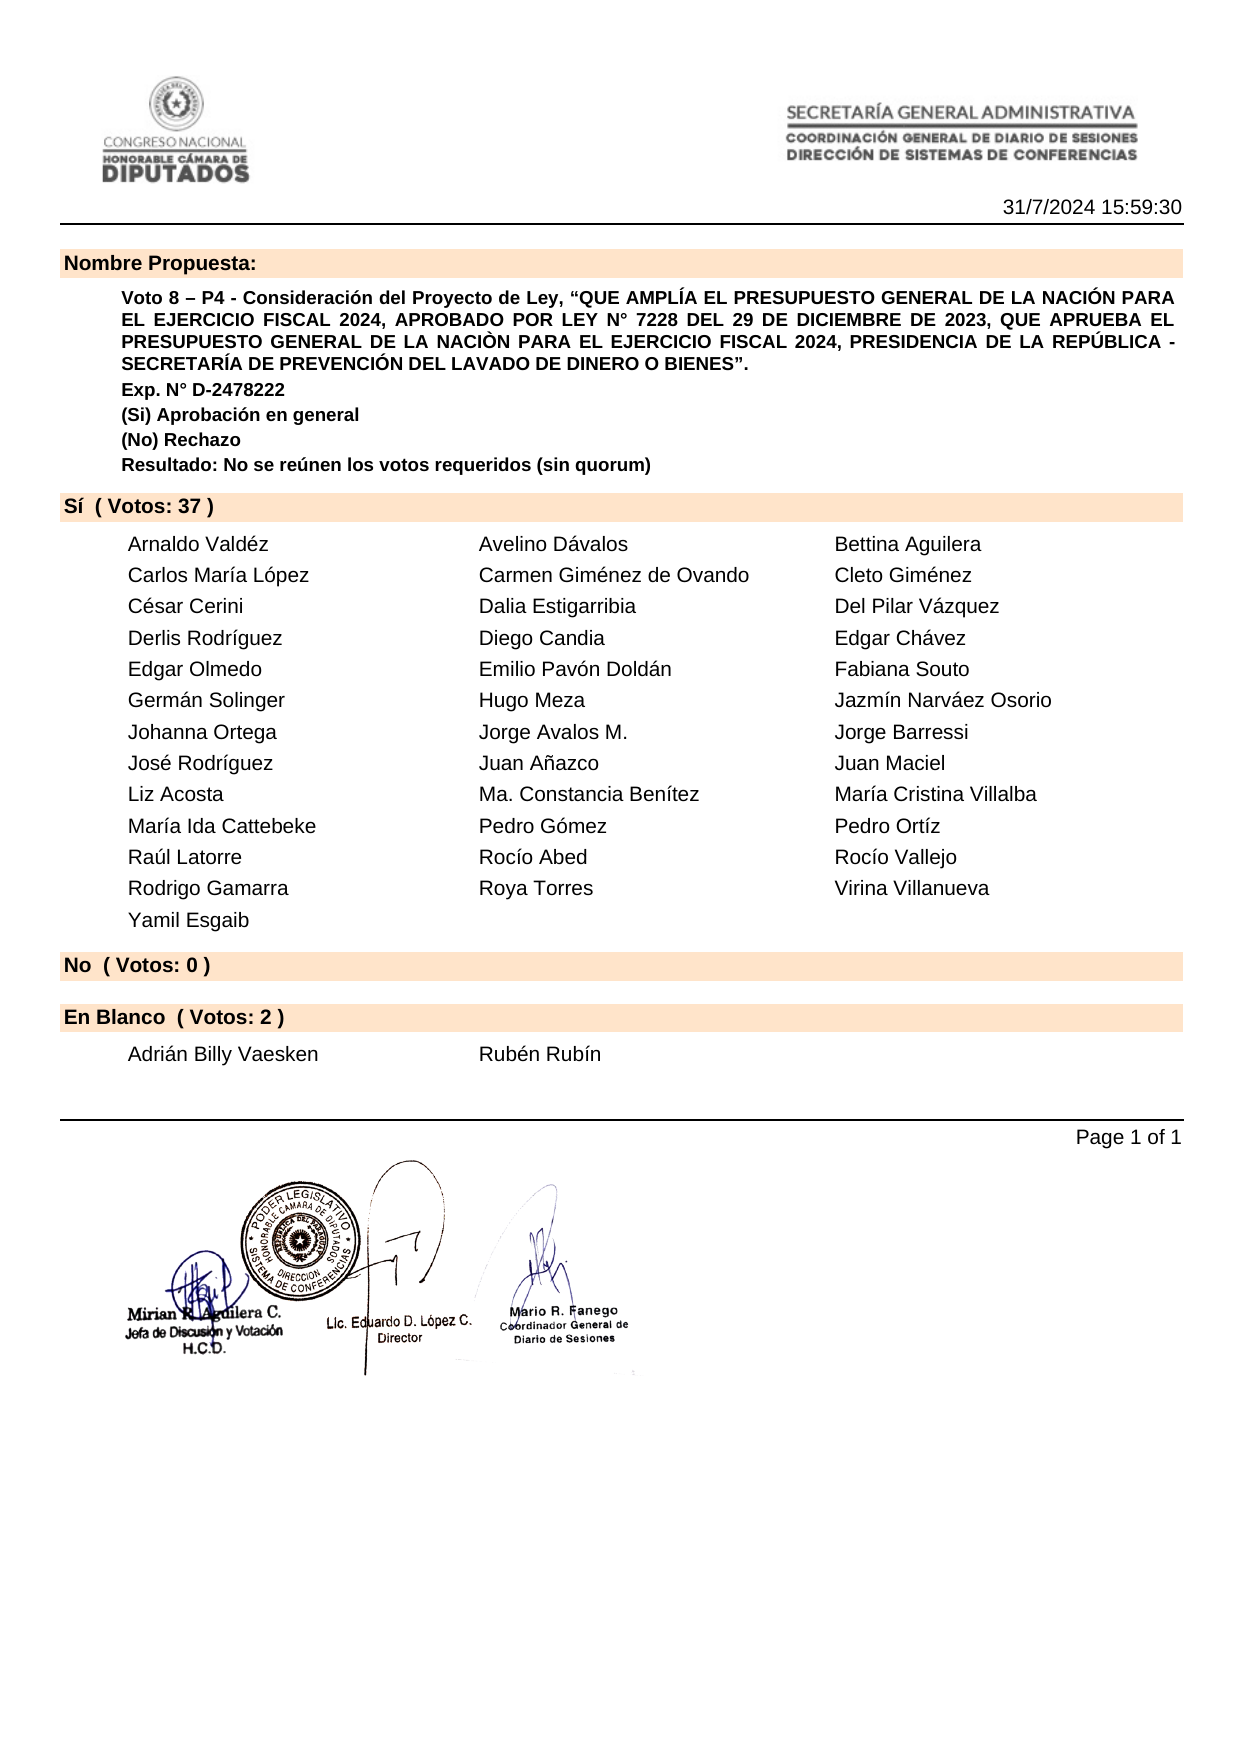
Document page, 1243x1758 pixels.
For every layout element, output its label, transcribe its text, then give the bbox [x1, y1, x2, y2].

table_cell Page 1 of 1 [827, 1124, 1183, 1389]
table_cell Raúl Latorre [125, 844, 462, 872]
table_cell Roya Torres [476, 875, 815, 904]
table_cell [1184, 1032, 1189, 1041]
table_cell Bettina Aguilera [831, 530, 1168, 559]
table_cell Hugo Meza [476, 687, 815, 716]
table_cell [1184, 781, 1189, 809]
table_cell Sí ( Votos: 37 ) [60, 493, 1183, 522]
table_cell César Cerini [125, 593, 462, 621]
table_cell [1184, 1086, 1189, 1119]
table_cell [118, 476, 1178, 493]
table_cell [60, 228, 1183, 249]
table_cell [476, 1086, 815, 1119]
table_cell Jazmín Narváez Osorio [831, 687, 1168, 716]
table_cell [125, 1086, 462, 1119]
table_cell [831, 1086, 1168, 1119]
table_cell Derlis Rodríguez [125, 624, 462, 653]
table_cell Carmen Giménez de Ovando [476, 562, 815, 590]
table_cell José Rodríguez [125, 750, 462, 778]
table_cell [60, 522, 1183, 530]
table_cell Avelino Dávalos [476, 530, 815, 559]
table_cell María Cristina Villalba [831, 781, 1168, 809]
table_cell [1184, 718, 1189, 747]
table_cell [1184, 1004, 1189, 1032]
table_header [60, 189, 649, 223]
table_cell Edgar Chávez [831, 624, 1168, 653]
table_cell [1184, 981, 1189, 1003]
table_cell [60, 1124, 827, 1389]
table_cell [1184, 493, 1189, 522]
table_cell Nombre Propuesta: [60, 249, 1183, 278]
table_cell Pedro Ortíz [831, 813, 1168, 841]
table_cell Adrián Billy Vaesken [125, 1041, 462, 1069]
table_cell [1184, 1069, 1189, 1086]
table_cell [1184, 935, 1189, 952]
table_cell [1184, 656, 1189, 684]
table_cell [1168, 1086, 1183, 1119]
table_cell [1184, 562, 1189, 590]
table_cell Jorge Barressi [831, 718, 1168, 747]
table_cell En Blanco ( Votos: 2 ) [60, 1004, 1183, 1032]
table_cell [1184, 228, 1189, 249]
table_cell Fabiana Souto [831, 656, 1168, 684]
table_cell [476, 1069, 815, 1086]
table_cell Pedro Gómez [476, 813, 815, 841]
table_cell [60, 530, 124, 952]
table_cell [60, 278, 1183, 283]
table_cell [1184, 906, 1189, 935]
table_cell [1184, 1041, 1189, 1069]
table_cell [1184, 624, 1189, 653]
table_cell [1168, 530, 1183, 952]
table_cell Liz Acosta [125, 781, 462, 809]
table_cell [60, 981, 1183, 1003]
table_header [1184, 189, 1189, 223]
table_cell Emilio Pavón Doldán [476, 656, 815, 684]
table_cell [60, 1041, 124, 1119]
table_cell Yamil Esgaib [125, 906, 462, 935]
table_cell Edgar Olmedo [125, 656, 462, 684]
table_cell [815, 530, 831, 952]
table_cell Johanna Ortega [125, 718, 462, 747]
table_cell [815, 1041, 1183, 1086]
table_cell [1184, 530, 1189, 559]
table_cell Rodrigo Gamarra [125, 875, 462, 904]
table_cell Arnaldo Valdéz [125, 530, 462, 559]
table_cell Del Pilar Vázquez [831, 593, 1168, 621]
table_cell Rocío Abed [476, 844, 815, 872]
table_cell Virina Villanueva [831, 875, 1168, 904]
table_cell Germán Solinger [125, 687, 462, 716]
table_cell [1184, 750, 1189, 778]
table_cell Ma. Constancia Benítez [476, 781, 815, 809]
table_cell No ( Votos: 0 ) [60, 952, 1183, 981]
table_cell [1178, 284, 1189, 493]
table_cell Cleto Giménez [831, 562, 1168, 590]
table_cell [1184, 522, 1189, 530]
table_cell Dalia Estigarribia [476, 593, 815, 621]
table_cell Jorge Avalos M. [476, 718, 815, 747]
table_cell [1184, 875, 1189, 904]
table_cell Carlos María López [125, 562, 462, 590]
table_cell [125, 1069, 462, 1086]
table_cell Juan Maciel [831, 750, 1168, 778]
table_cell [1184, 952, 1189, 981]
table_cell [831, 904, 1168, 952]
table_cell Voto 8 – P4 - Consideración del Proyecto de Ley, “QUE AMPLÍA EL PRESUPUESTO GENERAL DE LA NACIÓN PARA EL EJERCICIO FISCAL 2024, APROBADO POR LEY N° 7228 DEL 29 DE DICIEMBRE DE 2023, QUE APRUEBA EL PRESUPUESTO GENERAL DE LA NACIÒN PARA EL EJERCICIO FISCAL 2024, PRESIDENCIA DE LA REPÚBLICA - SECRETARÍA DE PREVENCIÓN DEL LAVADO DE DINERO O BIENES”. Exp. N° D-2478222 (Si) Aprobación en general (No) Rechazo Resultado: No se reúnen los votos requeridos (sin quorum) [118, 284, 1178, 476]
table_cell [462, 530, 476, 952]
table_cell [1184, 844, 1189, 872]
table_header 31/7/2024 15:59:30 [649, 189, 1183, 223]
table_cell Juan Añazco [476, 750, 815, 778]
table_cell Diego Candia [476, 624, 815, 653]
table_cell [476, 904, 815, 952]
table_cell [60, 284, 118, 493]
table_cell [1184, 1124, 1189, 1389]
table_cell [60, 1032, 1183, 1041]
table_cell [462, 1041, 476, 1119]
table_cell [1184, 593, 1189, 621]
table_cell [1184, 249, 1189, 278]
table_cell Rubén Rubín [476, 1041, 815, 1069]
table_cell [815, 1086, 831, 1119]
table_cell Rocío Vallejo [831, 844, 1168, 872]
table_cell [125, 935, 462, 952]
table_cell [1184, 813, 1189, 841]
table_cell [1184, 687, 1189, 716]
table_cell María Ida Cattebeke [125, 813, 462, 841]
